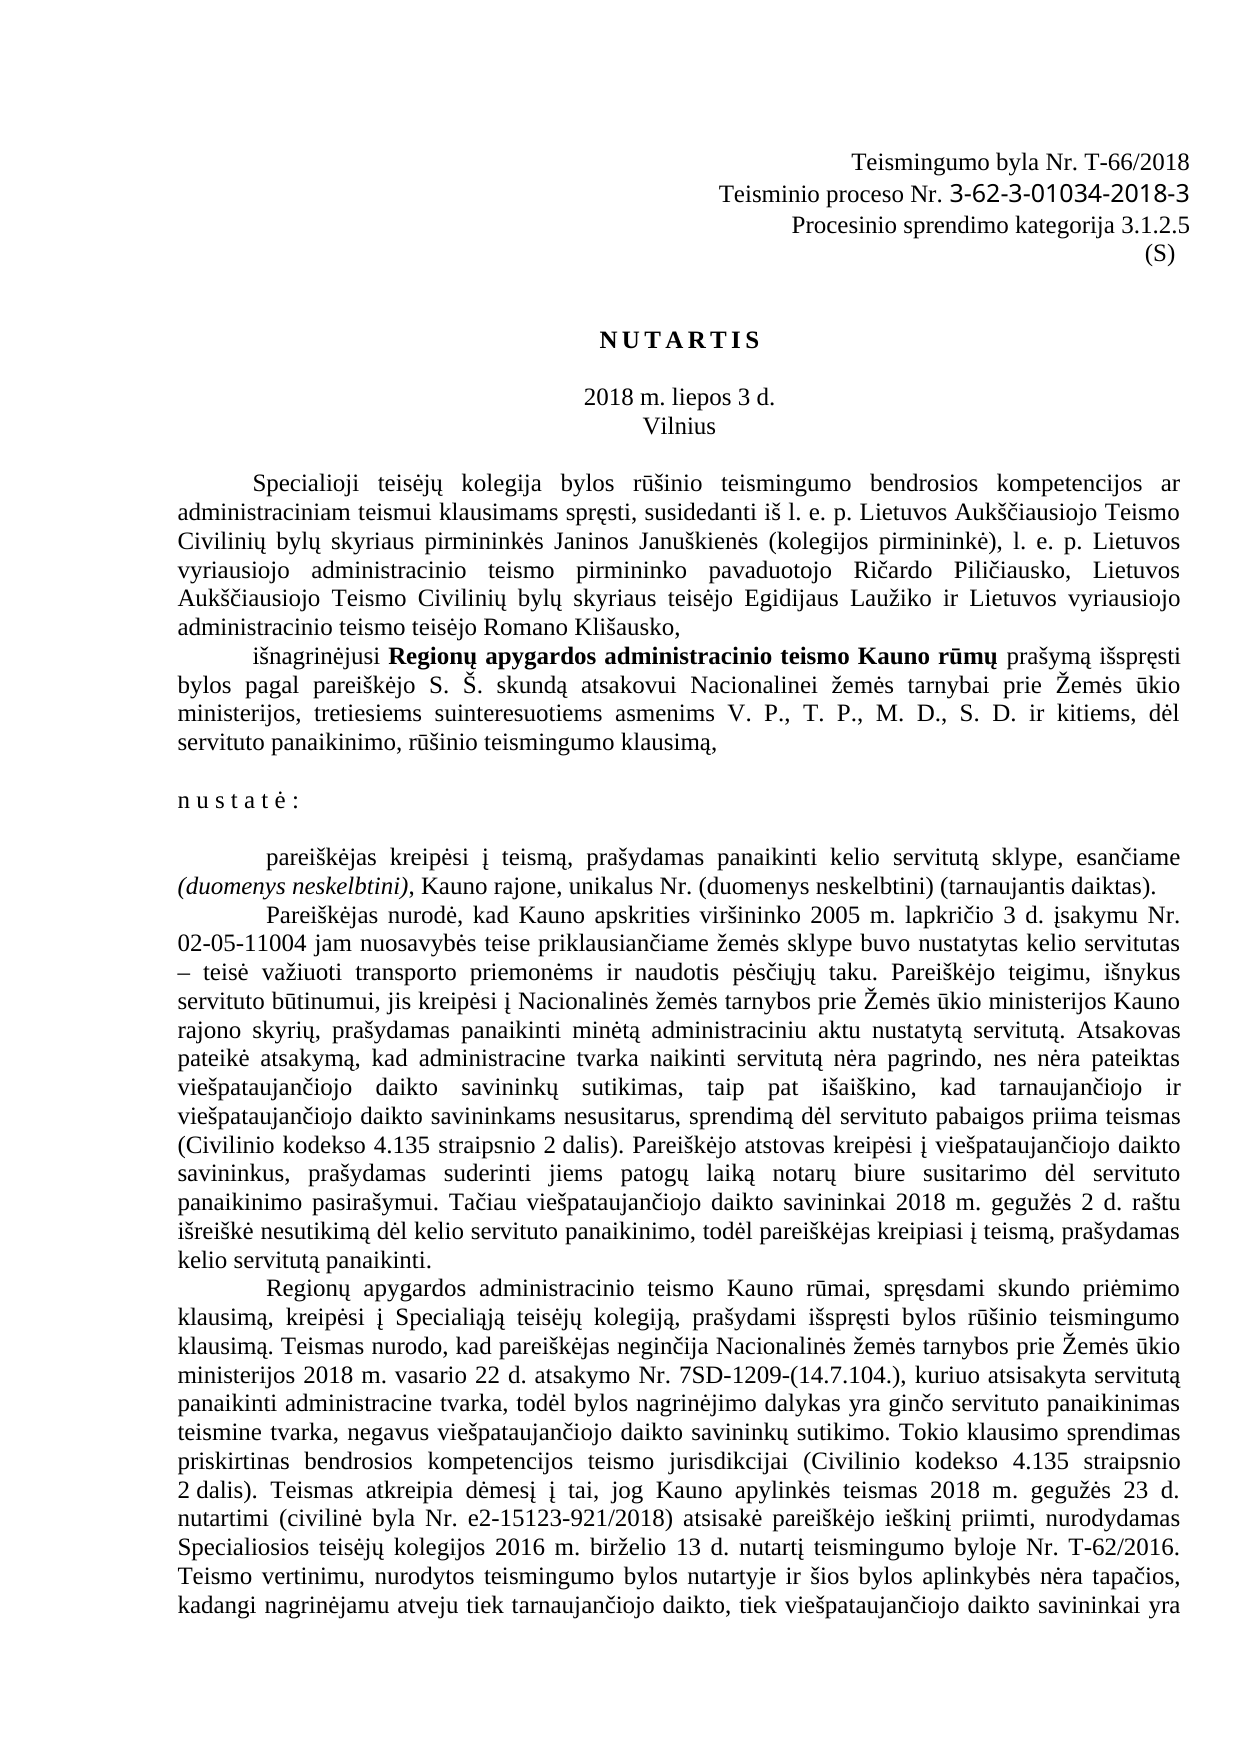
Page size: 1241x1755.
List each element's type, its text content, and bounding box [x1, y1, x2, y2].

text pareiškėjas kreipėsi į teismą, prašydamas panaikinti kelio servitutą sklype, esančiame (duomenys neskelbtini), Kauno rajone, unikalus Nr. (duomenys neskelbtini) (tarnaujantis daiktas). [177, 842, 1181, 900]
text 2018 m. liepos 3 d. [177, 382, 1181, 411]
text išnagrinėjusi Regionų apygardos administracinio teismo Kauno rūmų prašymą išspręsti bylos pagal pareiškėjo S. Š. skundą atsakovui Nacionalinei žemės tarnybai prie Žemės ūkio ministerijos, tretiesiems suinteresuotiems asmenims V. P., T. P., M. D., S. D. ir kitiems, dėl servituto panaikinimo, rūšinio teismingumo klausimą, [177, 641, 1181, 756]
text Regionų apygardos administracinio teismo Kauno rūmai, spręsdami skundo priėmimo klausimą, kreipėsi į Specialiąją teisėjų kolegiją, prašydami išspręsti bylos rūšinio teismingumo klausimą. Teismas nurodo, kad pareiškėjas neginčija Nacionalinės žemės tarnybos prie Žemės ūkio ministerijos 2018 m. vasario 22 d. atsakymo Nr. 7SD-1209-(14.7.104.), kuriuo atsisakyta servitutą panaikinti administracine tvarka, todėl bylos nagrinėjimo dalykas yra ginčo servituto panaikinimas teismine tvarka, negavus viešpataujančiojo daikto savininkų sutikimo. Tokio klausimo sprendimas priskirtinas bendrosios kompetencijos teismo jurisdikcijai (Civilinio kodekso 4.135 straipsnio 2 dalis). Teismas atkreipia dėmesį į tai, jog Kauno apylinkės teismas 2018 m. gegužės 23 d. nutartimi (civilinė byla Nr. e2-15123-921/2018) atsisakė pareiškėjo ieškinį priimti, nurodydamas Specialiosios teisėjų kolegijos 2016 m. birželio 13 d. nutartį teismingumo byloje Nr. T-62/2016. Teismo vertinimu, nurodytos teismingumo bylos nutartyje ir šios bylos aplinkybės nėra tapačios, kadangi nagrinėjamu atveju tiek tarnaujančiojo daikto, tiek viešpataujančiojo daikto savininkai yra [177, 1273, 1181, 1618]
text NUTARTIS [177, 325, 1181, 353]
text Teismingumo byla Nr. T-66/2018 [177, 147, 1190, 176]
text Teisminio proceso Nr. 3-62-3-01034-2018-3 [177, 176, 1190, 210]
text Procesinio sprendimo kategorija 3.1.2.5 [717, 210, 1190, 238]
text n u s t a t ė : [177, 785, 1181, 813]
text (S) [177, 238, 1181, 267]
text Pareiškėjas nurodė, kad Kauno apskrities viršininko 2005 m. lapkričio 3 d. įsakymu Nr. 02-05-11004 jam nuosavybės teise priklausiančiame žemės sklype buvo nustatytas kelio servitutas – teisė važiuoti transporto priemonėms ir naudotis pėsčiųjų taku. Pareiškėjo teigimu, išnykus servituto būtinumui, jis kreipėsi į Nacionalinės žemės tarnybos prie Žemės ūkio ministerijos Kauno rajono skyrių, prašydamas panaikinti minėtą administraciniu aktu nustatytą servitutą. Atsakovas pateikė atsakymą, kad administracine tvarka naikinti servitutą nėra pagrindo, nes nėra pateiktas viešpataujančiojo daikto savininkų sutikimas, taip pat išaiškino, kad tarnaujančiojo ir viešpataujančiojo daikto savininkams nesusitarus, sprendimą dėl servituto pabaigos priima teismas (Civilinio kodekso 4.135 straipsnio 2 dalis). Pareiškėjo atstovas kreipėsi į viešpataujančiojo daikto savininkus, prašydamas suderinti jiems patogų laiką notarų biure susitarimo dėl servituto panaikinimo pasirašymui. Tačiau viešpataujančiojo daikto savininkai 2018 m. gegužės 2 d. raštu išreiškė nesutikimą dėl kelio servituto panaikinimo, todėl pareiškėjas kreipiasi į teismą, prašydamas kelio servitutą panaikinti. [177, 900, 1181, 1273]
text Specialioji teisėjų kolegija bylos rūšinio teismingumo bendrosios kompetencijos ar administraciniam teismui klausimams spręsti, susidedanti iš l. e. p. Lietuvos Aukščiausiojo Teismo Civilinių bylų skyriaus pirmininkės Janinos Januškienės (kolegijos pirmininkė), l. e. p. Lietuvos vyriausiojo administracinio teismo pirmininko pavaduotojo Ričardo Piličiausko, Lietuvos Aukščiausiojo Teismo Civilinių bylų skyriaus teisėjo Egidijaus Laužiko ir Lietuvos vyriausiojo administracinio teismo teisėjo Romano Klišausko, [177, 468, 1181, 641]
text Vilnius [177, 411, 1181, 440]
